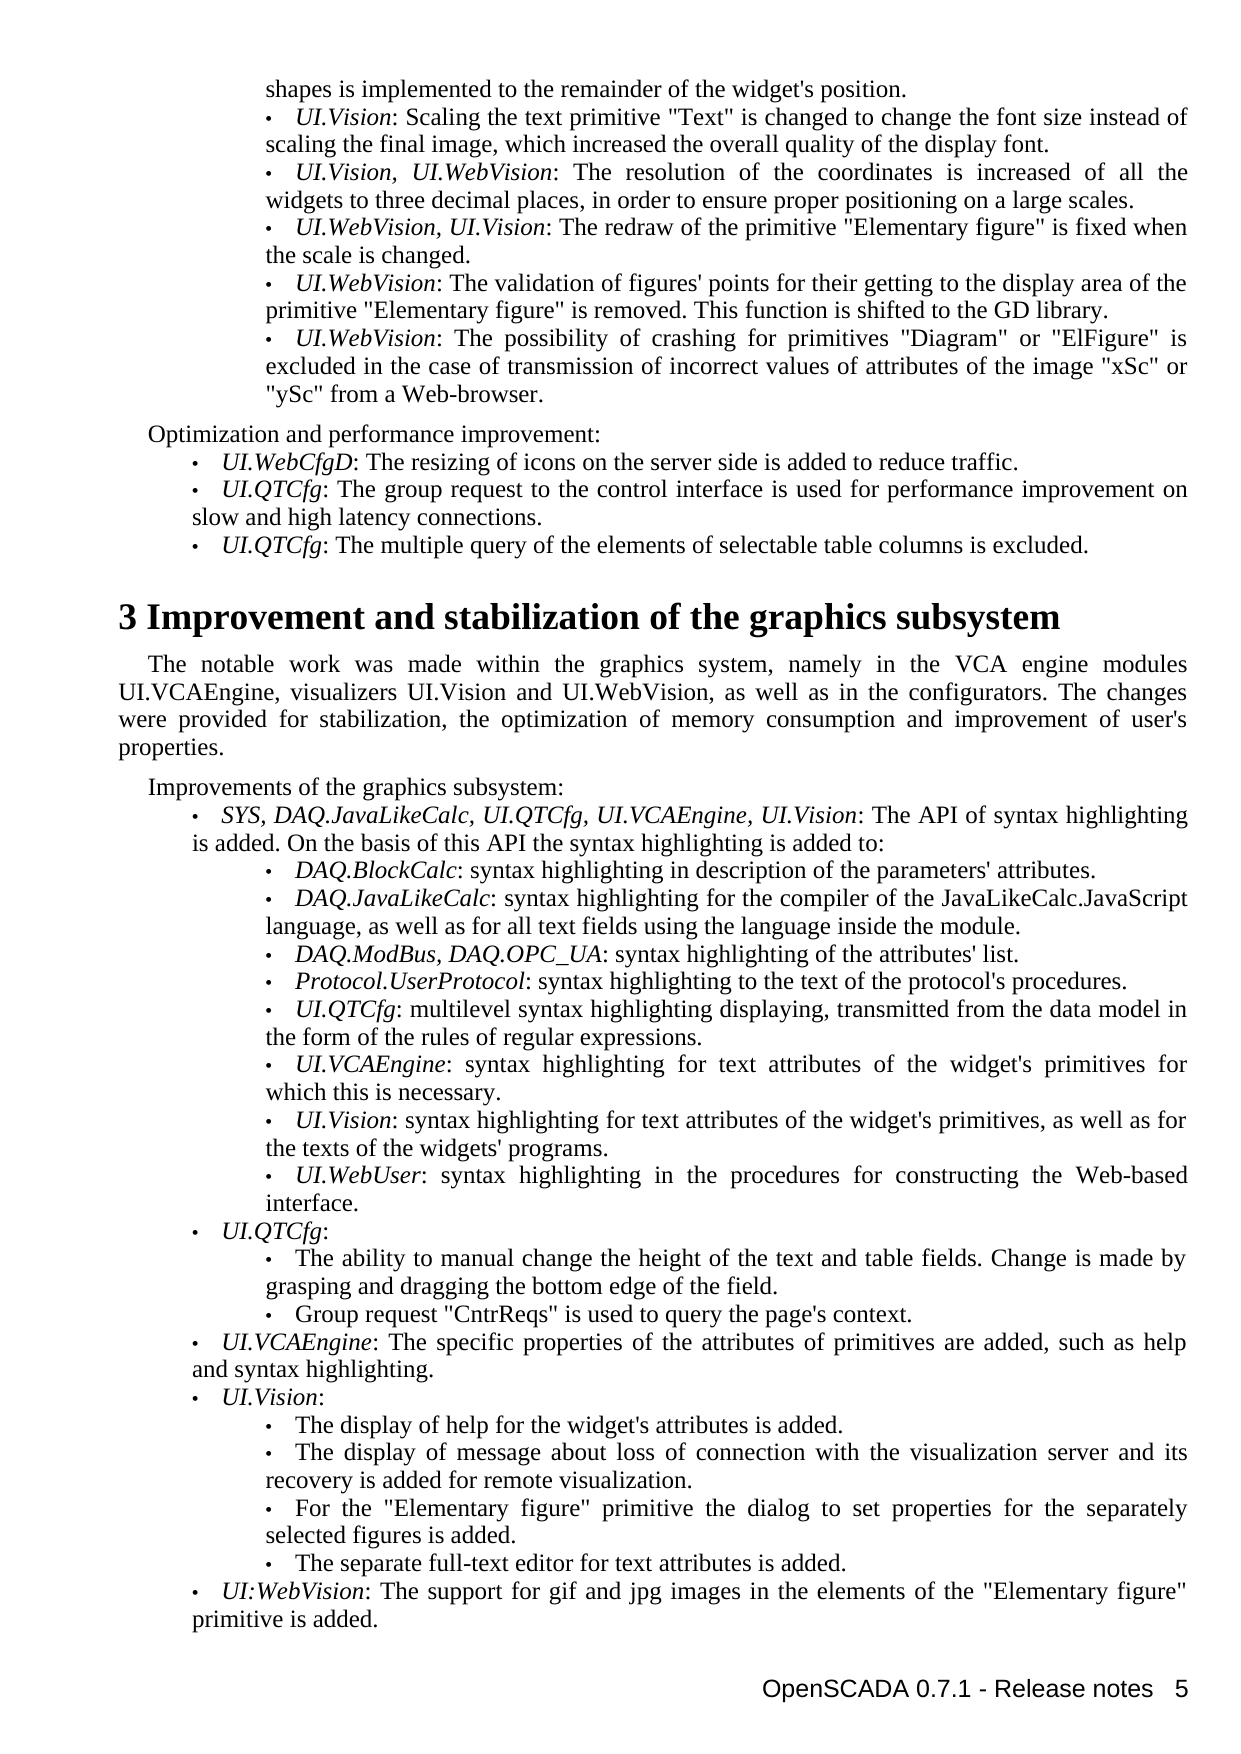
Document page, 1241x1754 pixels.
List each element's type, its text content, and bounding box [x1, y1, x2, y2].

list UI.Vision, UI.WebVision: The resolution of the coordinates is increased of all the widgets to three decimal places, in order to ensure proper positioning on a large scales. [236, 158, 1188, 213]
list DAQ.BlockCalc: syntax highlighting in description of the parameters' attributes. [236, 857, 1188, 884]
list The display of help for the widget's attributes is added. [236, 1411, 1188, 1438]
list UI.QTCfg: The multiple query of the elements of selectable table columns is excluded. [162, 531, 1188, 558]
list UI.Vision: Scaling the text primitive "Text" is changed to change the font size instead of scaling the final image, which increased the overall quality of the display font. [236, 103, 1188, 158]
list The separate full-text editor for text attributes is added. [236, 1549, 1188, 1577]
list For the "Elementary figure" primitive the dialog to set properties for the separately selected figures is added. [236, 1494, 1188, 1549]
list Group request "CntrReqs" is used to query the page's context. [236, 1300, 1188, 1328]
list UI.VCAEngine: The specific properties of the attributes of primitives are added, such as help and syntax highlighting. [162, 1328, 1188, 1383]
list UI.WebUser: syntax highlighting in the procedures for constructing the Web-based interface. [236, 1161, 1188, 1217]
list Protocol.UserProtocol: syntax highlighting to the text of the protocol's procedures. [236, 967, 1188, 995]
list UI.WebVision: The validation of figures' points for their getting to the display area of the primitive "Elementary figure" is removed. This function is shifted to the GD library. [236, 269, 1188, 324]
list The ability to manual change the height of the text and table fields. Change is made by grasping and dragging the bottom edge of the field. [236, 1244, 1188, 1300]
list UI.QTCfg: multilevel syntax highlighting displaying, transmitted from the data model in the form of the rules of regular expressions. [236, 995, 1188, 1051]
list UI.WebVision, UI.Vision: The redraw of the primitive "Elementary figure" is fixed when the scale is changed. [236, 213, 1188, 269]
list UI:WebVision: The support for gif and jpg images in the elements of the "Elementary figure" primitive is added. [162, 1577, 1188, 1632]
list UI.Vision: [162, 1383, 1188, 1411]
list UI.WebVision: The possibility of crashing for primitives "Diagram" or "ElFigure" is excluded in the case of transmission of incorrect values of attributes of the image "xSc" or "ySc" from a Web-browser. [236, 324, 1188, 407]
list UI.QTCfg: The group request to the control interface is used for performance improvement on slow and high latency connections. [162, 475, 1188, 531]
subtitle 3 Improvement and stabilization of the graphics subsystem [118, 596, 1188, 638]
list DAQ.JavaLikeCalc: syntax highlighting for the compiler of the JavaLikeCalc.JavaScript language, as well as for all text fields using the language inside the module. [236, 884, 1188, 940]
list SYS, DAQ.JavaLikeCalc, UI.QTCfg, UI.VCAEngine, UI.Vision: The API of syntax highlighting is added. On the basis of this API the syntax highlighting is added to: [162, 801, 1188, 857]
list UI.QTCfg: [162, 1217, 1188, 1244]
list DAQ.ModBus, DAQ.OPC_UA: syntax highlighting of the attributes' list. [236, 940, 1188, 967]
list UI.WebCfgD: The resizing of icons on the server side is added to reduce traffic. [162, 448, 1188, 475]
list Optimization and performance improvement: [118, 420, 1188, 448]
text The notable work was made within the graphics system, namely in the VCA engine modules UI.VCAEngine, visualizers UI.Vision and UI.WebVision, as well as in the configurators. The changes were provided for stabilization, the optimization of memory consumption and improvement of user's properties. [118, 650, 1188, 761]
list Improvements of the graphics subsystem: [118, 773, 1188, 801]
list The display of message about loss of connection with the visualization server and its recovery is added for remote visualization. [236, 1438, 1188, 1494]
list shapes is implemented to the remainder of the widget's position. [236, 75, 1188, 103]
list UI.VCAEngine: syntax highlighting for text attributes of the widget's primitives for which this is necessary. [236, 1051, 1188, 1106]
list UI.Vision: syntax highlighting for text attributes of the widget's primitives, as well as for the texts of the widgets' programs. [236, 1106, 1188, 1161]
